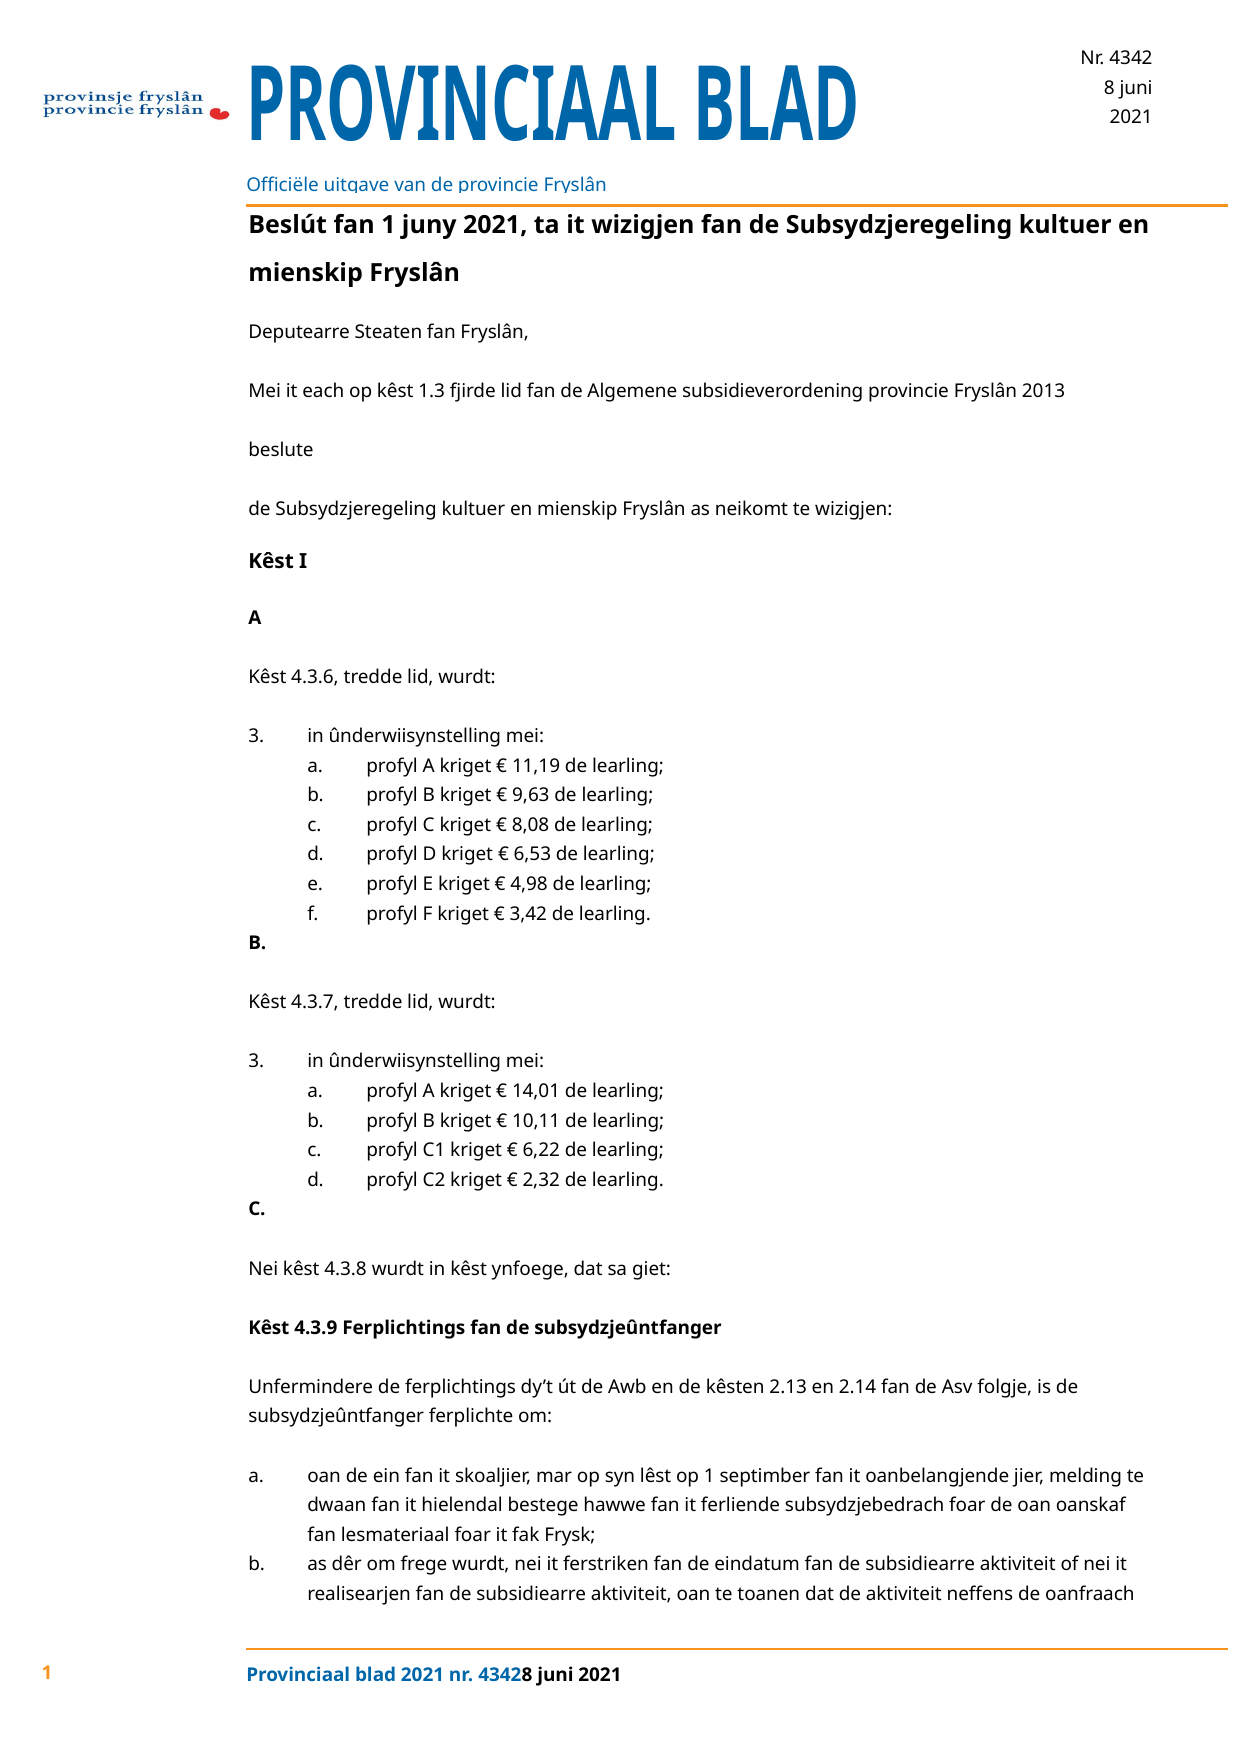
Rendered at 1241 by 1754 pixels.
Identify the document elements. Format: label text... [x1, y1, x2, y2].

picture [41, 47, 231, 172]
text C. [248, 1196, 1152, 1221]
text B. [248, 929, 1152, 955]
text beslute [248, 436, 1152, 462]
text Deputearre Steaten fan Fryslân, [248, 318, 1152, 344]
text Kêst I [248, 546, 1152, 574]
list profyl F kriget € 3,42 de learling. [307, 900, 1152, 925]
text Mei it each op kêst 1.3 fjirde lid fan de Algemene subsidieverordening provincie Fryslân 2013 [248, 377, 1152, 403]
list in ûnderwiisynstelling mei: [248, 722, 1152, 748]
text Kêst 4.3.9 Ferplichtings fan de subsydzjeûntfanger [248, 1314, 1152, 1339]
text A [248, 604, 1152, 629]
list profyl C kriget € 8,08 de learling; [307, 811, 1152, 837]
list as dêr om frege wurdt, nei it ferstriken fan de eindatum fan de subsidiearre aktiviteit of nei it realisearjen fan de subsidiearre aktiviteit, oan te toanen dat de aktiviteit neffens de oanfraach [248, 1551, 1152, 1606]
text Unfermindere de ferplichtings dy’t út de Awb en de kêsten 2.13 en 2.14 fan de Asv folgje, is de subsydzjeûntfanger ferplichte om: [248, 1373, 1152, 1428]
list profyl E kriget € 4,98 de learling; [307, 870, 1152, 896]
list profyl C2 kriget € 2,32 de learling. [307, 1166, 1152, 1192]
text Kêst 4.3.7, tredde lid, wurdt: [248, 988, 1152, 1014]
list profyl C1 kriget € 6,22 de learling; [307, 1136, 1152, 1162]
list profyl B kriget € 9,63 de learling; [307, 781, 1152, 807]
list profyl D kriget € 6,53 de learling; [307, 841, 1152, 866]
list oan de ein fan it skoaljier, mar op syn lêst op 1 septimber fan it oanbelangjende jier, melding te dwaan fan it hielendal bestege hawwe fan it ferliende subsydzjebedrach foar de oan oanskaf fan lesmateriaal foar it fak Frysk; [248, 1462, 1152, 1547]
list in ûnderwiisynstelling mei: [248, 1048, 1152, 1073]
list profyl A kriget € 11,19 de learling; [307, 752, 1152, 777]
list profyl A kriget € 14,01 de learling; [307, 1077, 1152, 1103]
text Nei kêst 4.3.8 wurdt in kêst ynfoege, dat sa giet: [248, 1255, 1152, 1280]
text Beslút fan 1 juny 2021, ta it wizigjen fan de Subsydzjeregeling kultuer en mienskip Fryslân [248, 207, 1152, 288]
text Kêst 4.3.6, tredde lid, wurdt: [248, 663, 1152, 689]
list profyl B kriget € 10,11 de learling; [307, 1107, 1152, 1132]
text de Subsydzjeregeling kultuer en mienskip Fryslân as neikomt te wizigjen: [248, 495, 1152, 521]
